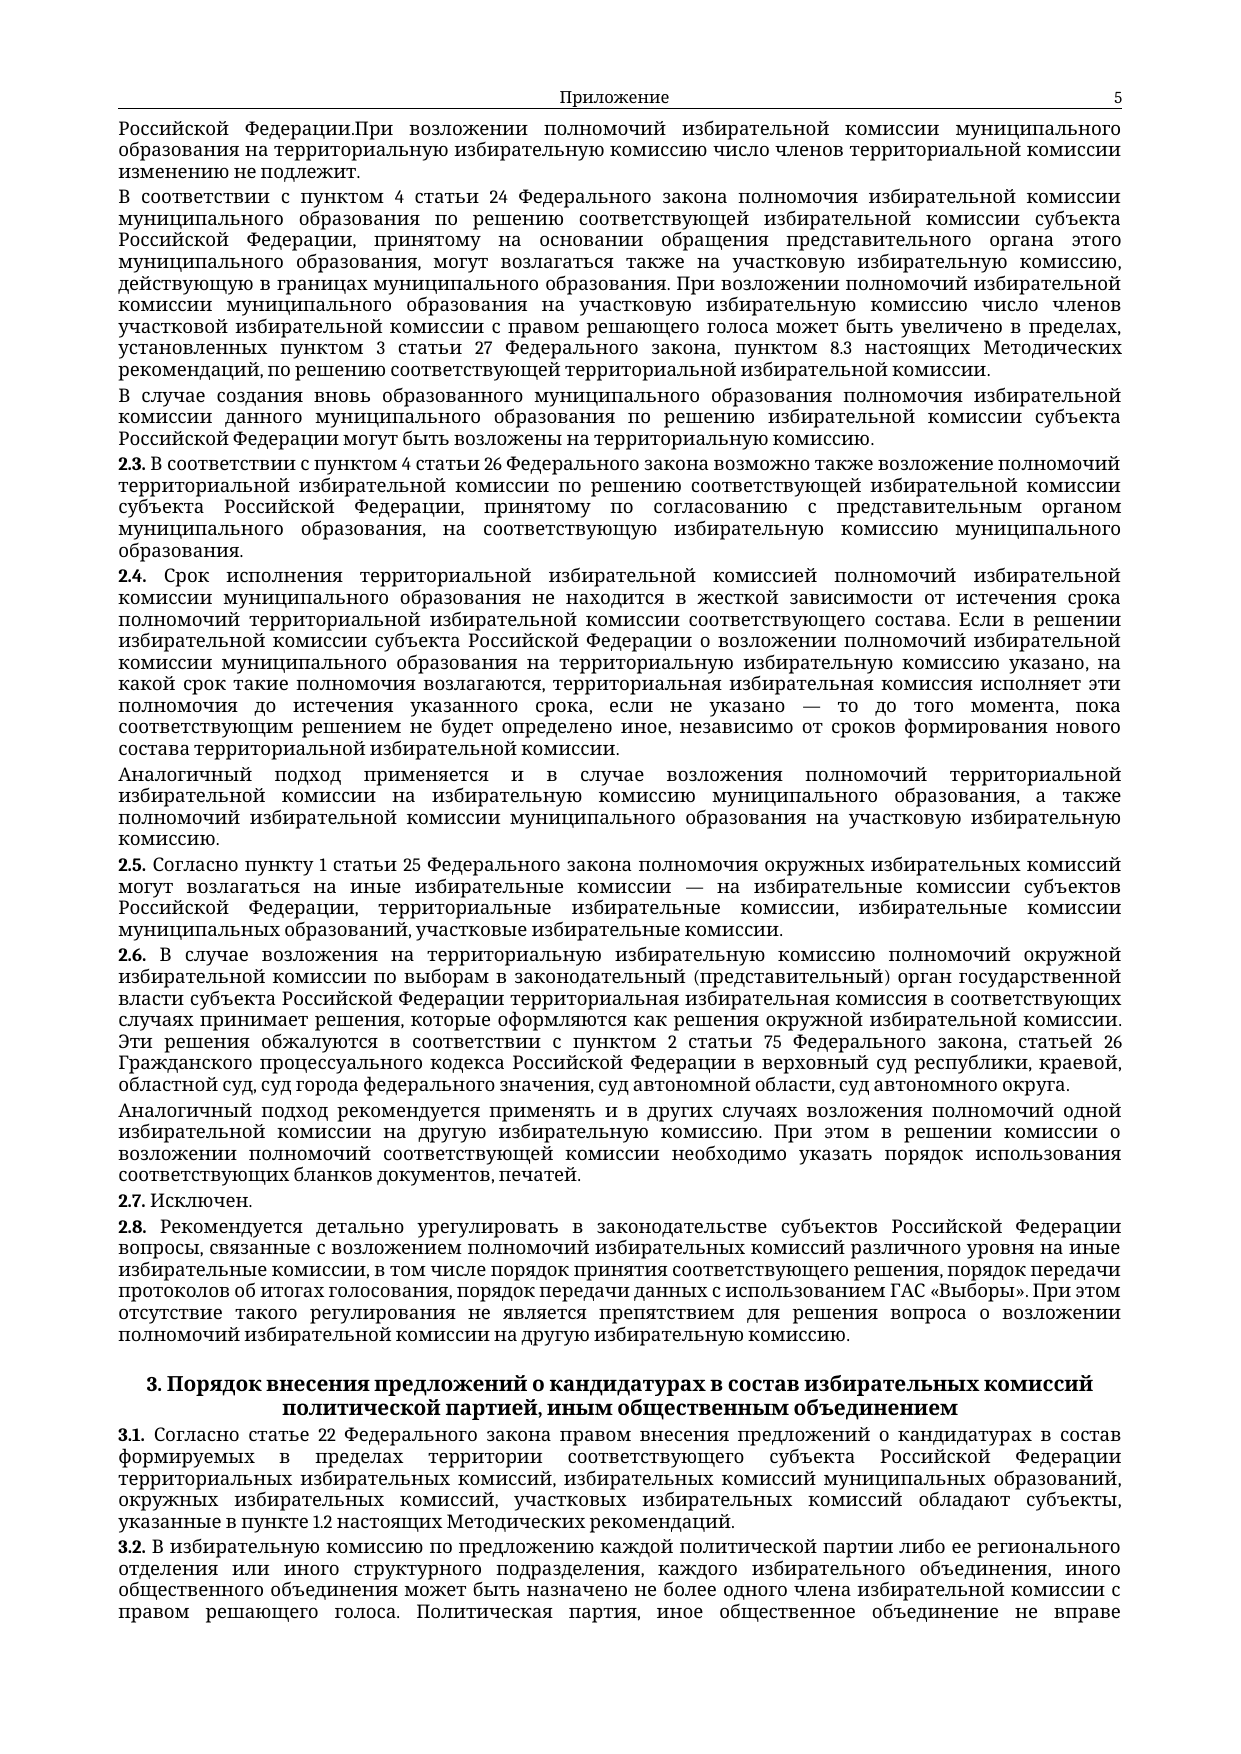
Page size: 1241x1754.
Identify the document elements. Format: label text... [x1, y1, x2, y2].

text В соответствии с пунктом 4 статьи 24 Федерального закона полномочия избирательной комиссии муниципального образования по решению соответствующей избирательной комиссии субъекта Российской Федерации, принятому на основании обращения представительного органа этого муниципального образования, могут возлагаться также на участковую избирательную комиссию, действующую в границах муниципального образования. При возложении полномочий избирательной комиссии муниципального образования на участковую избирательную комиссию число членов участковой избирательной комиссии с правом решающего голоса может быть увеличено в пределах, установленных пунктом 3 статьи 27 Федерального закона, пунктом 8.3 настоящих Методических рекомендаций, по решению соответствующей территориальной избирательной комиссии. [118, 187, 1122, 381]
text 3.1. Согласно статье 22 Федерального закона правом внесения предложений о кандидатурах в состав формируемых в пределах территории соответствующего субъекта Российской Федерации территориальных избирательных комиссий, избирательных комиссий муниципальных образований, окружных избирательных комиссий, участковых избирательных комиссий обладают субъекты, указанные в пункте 1.2 настоящих Методических рекомендаций. [118, 1425, 1122, 1533]
text 2.8. Рекомендуется детально урегулировать в законодательстве субъектов Российской Федерации вопросы, связанные с возложением полномочий избирательных комиссий различного уровня на иные избирательные комиссии, в том числе порядок принятия соответствующего решения, порядок передачи протоколов об итогах голосования, порядок передачи данных с использованием ГАС «Выборы». При этом отсутствие такого регулирования не является препятствием для решения вопроса о возложении полномочий избирательной комиссии на другую избирательную комиссию. [118, 1216, 1122, 1346]
text 2.7. Исключен. [118, 1191, 1122, 1212]
text 2.3. В соответствии с пунктом 4 статьи 26 Федерального закона возможно также возложение полномочий территориальной избирательной комиссии по решению соответствующей избирательной комиссии субъекта Российской Федерации, принятому по согласованию с представительным органом муниципального образования, на соответствующую избирательную комиссию муниципального образования. [118, 454, 1122, 562]
text 2.6. В случае возложения на территориальную избирательную комиссию полномочий окружной избирательной комиссии по выборам в законодательный (представительный) орган государственной власти субъекта Российской Федерации территориальная избирательная комиссия в соответствующих случаях принимает решения, которые оформляются как решения окружной избирательной комиссии. Эти решения обжалуются в соответствии с пунктом 2 статьи 75 Федерального закона, статьей 26 Гражданского процессуального кодекса Российской Федерации в верховный суд республики, краевой, областной суд, суд города федерального значения, суд автономной области, суд автономного округа. [118, 945, 1122, 1096]
text 2.5. Согласно пункту 1 статьи 25 Федерального закона полномочия окружных избирательных комиссий могут возлагаться на иные избирательные комиссии — на избирательные комиссии субъектов Российской Федерации, территориальные избирательные комиссии, избирательные комиссии муниципальных образований, участковые избирательные комиссии. [118, 854, 1122, 941]
text Аналогичный подход рекомендуется применять и в других случаях возложения полномочий одной избирательной комиссии на другую избирательную комиссию. При этом в решении комиссии о возложении полномочий соответствующей комиссии необходимо указать порядок использования соответствующих бланков документов, печатей. [118, 1100, 1122, 1186]
text В случае создания вновь образованного муниципального образования полномочия избирательной комиссии данного муниципального образования по решению избирательной комиссии субъекта Российской Федерации могут быть возложены на территориальную комиссию. [118, 385, 1122, 450]
text 2.4. Срок исполнения территориальной избирательной комиссией полномочий избирательной комиссии муниципального образования не находится в жесткой зависимости от истечения срока полномочий территориальной избирательной комиссии соответствующего состава. Если в решении избирательной комиссии субъекта Российской Федерации о возложении полномочий избирательной комиссии муниципального образования на территориальную избирательную комиссию указано, на какой срок такие полномочия возлагаются, территориальная избирательная комиссия исполняет эти полномочия до истечения указанного срока, если не указано — то до того момента, пока соответствующим решением не будет определено иное, независимо от сроков формирования нового состава территориальной избирательной комиссии. [118, 566, 1122, 760]
text Аналогичный подход применяется и в случае возложения полномочий территориальной избирательной комиссии на избирательную комиссию муниципального образования, а также полномочий избирательной комиссии муниципального образования на участковую избирательную комиссию. [118, 764, 1122, 850]
subtitle 3. Порядок внесения предложений о кандидатурах в состав избирательных комиссий политической партией, иным общественным объединением [118, 1373, 1122, 1421]
text Российской Федерации.При возложении полномочий избирательной комиссии муниципального образования на территориальную избирательную комиссию число членов территориальной комиссии изменению не подлежит. [118, 118, 1122, 183]
text 3.2. В избирательную комиссию по предложению каждой политической партии либо ее регионального отделения или иного структурного подразделения, каждого избирательного объединения, иного общественного объединения может быть назначено не более одного члена избирательной комиссии с правом решающего голоса. Политическая партия, иное общественное объединение не вправе [118, 1537, 1122, 1623]
